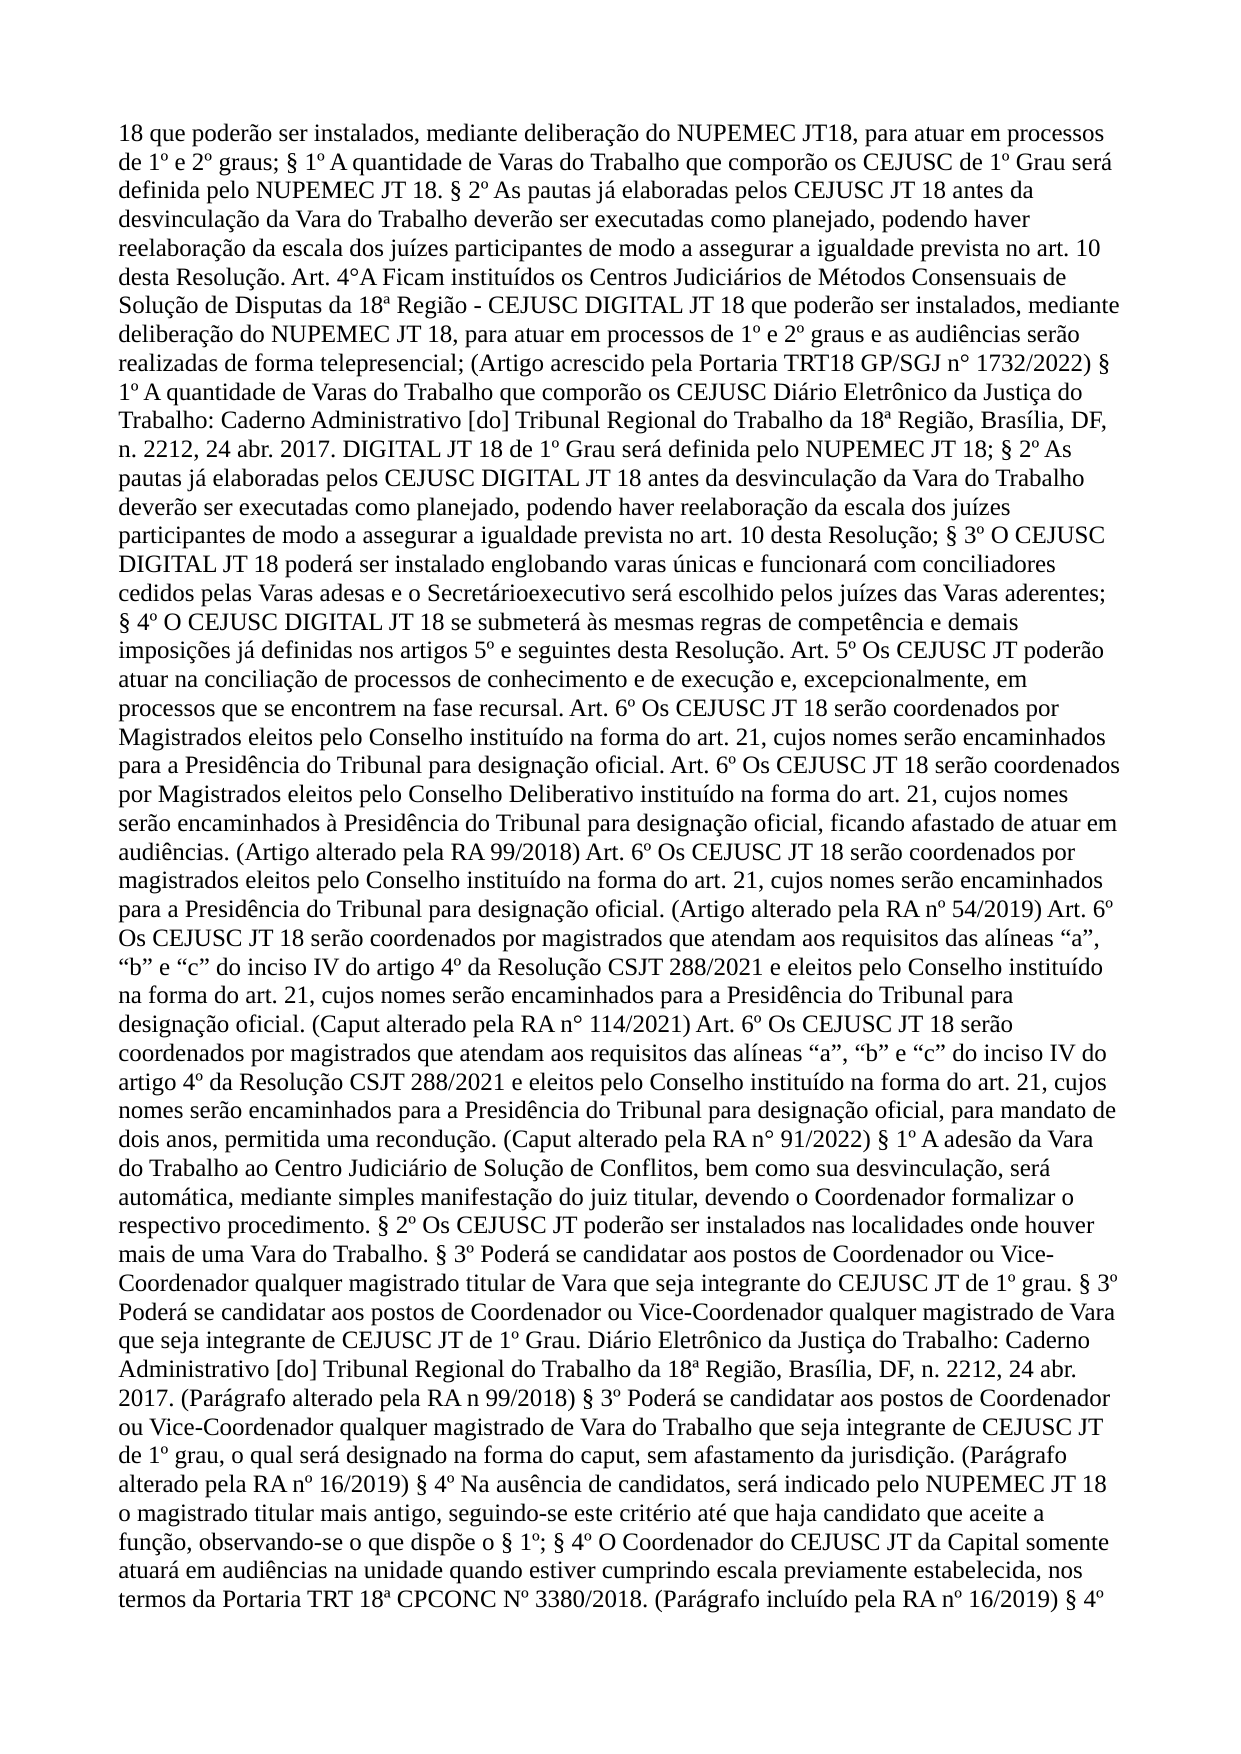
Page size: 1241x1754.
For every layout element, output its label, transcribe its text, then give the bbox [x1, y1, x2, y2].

text 18 que poderão ser instalados, mediante deliberação do NUPEMEC JT18, para atuar em processos de 1º e 2º graus; § 1º A quantidade de Varas do Trabalho que comporão os CEJUSC de 1º Grau será definida pelo NUPEMEC JT 18. § 2º As pautas já elaboradas pelos CEJUSC JT 18 antes da desvinculação da Vara do Trabalho deverão ser executadas como planejado, podendo haver reelaboração da escala dos juízes participantes de modo a assegurar a igualdade prevista no art. 10 desta Resolução. Art. 4°A Ficam instituídos os Centros Judiciários de Métodos Consensuais de Solução de Disputas da 18ª Região - CEJUSC DIGITAL JT 18 que poderão ser instalados, mediante deliberação do NUPEMEC JT 18, para atuar em processos de 1º e 2º graus e as audiências serão realizadas de forma telepresencial; (Artigo acrescido pela Portaria TRT18 GP/SGJ n° 1732/2022) § 1º A quantidade de Varas do Trabalho que comporão os CEJUSC Diário Eletrônico da Justiça do Trabalho: Caderno Administrativo [do] Tribunal Regional do Trabalho da 18ª Região, Brasília, DF, n. 2212, 24 abr. 2017. DIGITAL JT 18 de 1º Grau será definida pelo NUPEMEC JT 18; § 2º As pautas já elaboradas pelos CEJUSC DIGITAL JT 18 antes da desvinculação da Vara do Trabalho deverão ser executadas como planejado, podendo haver reelaboração da escala dos juízes participantes de modo a assegurar a igualdade prevista no art. 10 desta Resolução; § 3º O CEJUSC DIGITAL JT 18 poderá ser instalado englobando varas únicas e funcionará com conciliadores cedidos pelas Varas adesas e o Secretárioexecutivo será escolhido pelos juízes das Varas aderentes; § 4º O CEJUSC DIGITAL JT 18 se submeterá às mesmas regras de competência e demais imposições já definidas nos artigos 5º e seguintes desta Resolução. Art. 5º Os CEJUSC JT poderão atuar na conciliação de processos de conhecimento e de execução e, excepcionalmente, em processos que se encontrem na fase recursal. Art. 6º Os CEJUSC JT 18 serão coordenados por Magistrados eleitos pelo Conselho instituído na forma do art. 21, cujos nomes serão encaminhados para a Presidência do Tribunal para designação oficial. Art. 6º Os CEJUSC JT 18 serão coordenados por Magistrados eleitos pelo Conselho Deliberativo instituído na forma do art. 21, cujos nomes serão encaminhados à Presidência do Tribunal para designação oficial, ficando afastado de atuar em audiências. (Artigo alterado pela RA 99/2018) Art. 6º Os CEJUSC JT 18 serão coordenados por magistrados eleitos pelo Conselho instituído na forma do art. 21, cujos nomes serão encaminhados para a Presidência do Tribunal para designação oficial. (Artigo alterado pela RA nº 54/2019) Art. 6º Os CEJUSC JT 18 serão coordenados por magistrados que atendam aos requisitos das alíneas “a”, “b” e “c” do inciso IV do artigo 4º da Resolução CSJT 288/2021 e eleitos pelo Conselho instituído na forma do art. 21, cujos nomes serão encaminhados para a Presidência do Tribunal para designação oficial. (Caput alterado pela RA n° 114/2021) Art. 6º Os CEJUSC JT 18 serão coordenados por magistrados que atendam aos requisitos das alíneas “a”, “b” e “c” do inciso IV do artigo 4º da Resolução CSJT 288/2021 e eleitos pelo Conselho instituído na forma do art. 21, cujos nomes serão encaminhados para a Presidência do Tribunal para designação oficial, para mandato de dois anos, permitida uma recondução. (Caput alterado pela RA n° 91/2022) § 1º A adesão da Vara do Trabalho ao Centro Judiciário de Solução de Conflitos, bem como sua desvinculação, será automática, mediante simples manifestação do juiz titular, devendo o Coordenador formalizar o respectivo procedimento. § 2º Os CEJUSC JT poderão ser instalados nas localidades onde houver mais de uma Vara do Trabalho. § 3º Poderá se candidatar aos postos de Coordenador ou Vice-Coordenador qualquer magistrado titular de Vara que seja integrante do CEJUSC JT de 1º grau. § 3º Poderá se candidatar aos postos de Coordenador ou Vice-Coordenador qualquer magistrado de Vara que seja integrante de CEJUSC JT de 1º Grau. Diário Eletrônico da Justiça do Trabalho: Caderno Administrativo [do] Tribunal Regional do Trabalho da 18ª Região, Brasília, DF, n. 2212, 24 abr. 2017. (Parágrafo alterado pela RA n 99/2018) § 3º Poderá se candidatar aos postos de Coordenador ou Vice-Coordenador qualquer magistrado de Vara do Trabalho que seja integrante de CEJUSC JT de 1º grau, o qual será designado na forma do caput, sem afastamento da jurisdição. (Parágrafo alterado pela RA nº 16/2019) § 4º Na ausência de candidatos, será indicado pelo NUPEMEC JT 18 o magistrado titular mais antigo, seguindo-se este critério até que haja candidato que aceite a função, observando-se o que dispõe o § 1º; § 4º O Coordenador do CEJUSC JT da Capital somente atuará em audiências na unidade quando estiver cumprindo escala previamente estabelecida, nos termos da Portaria TRT 18ª CPCONC Nº 3380/2018. (Parágrafo incluído pela RA nº 16/2019) § 4º [118, 118, 1122, 1613]
